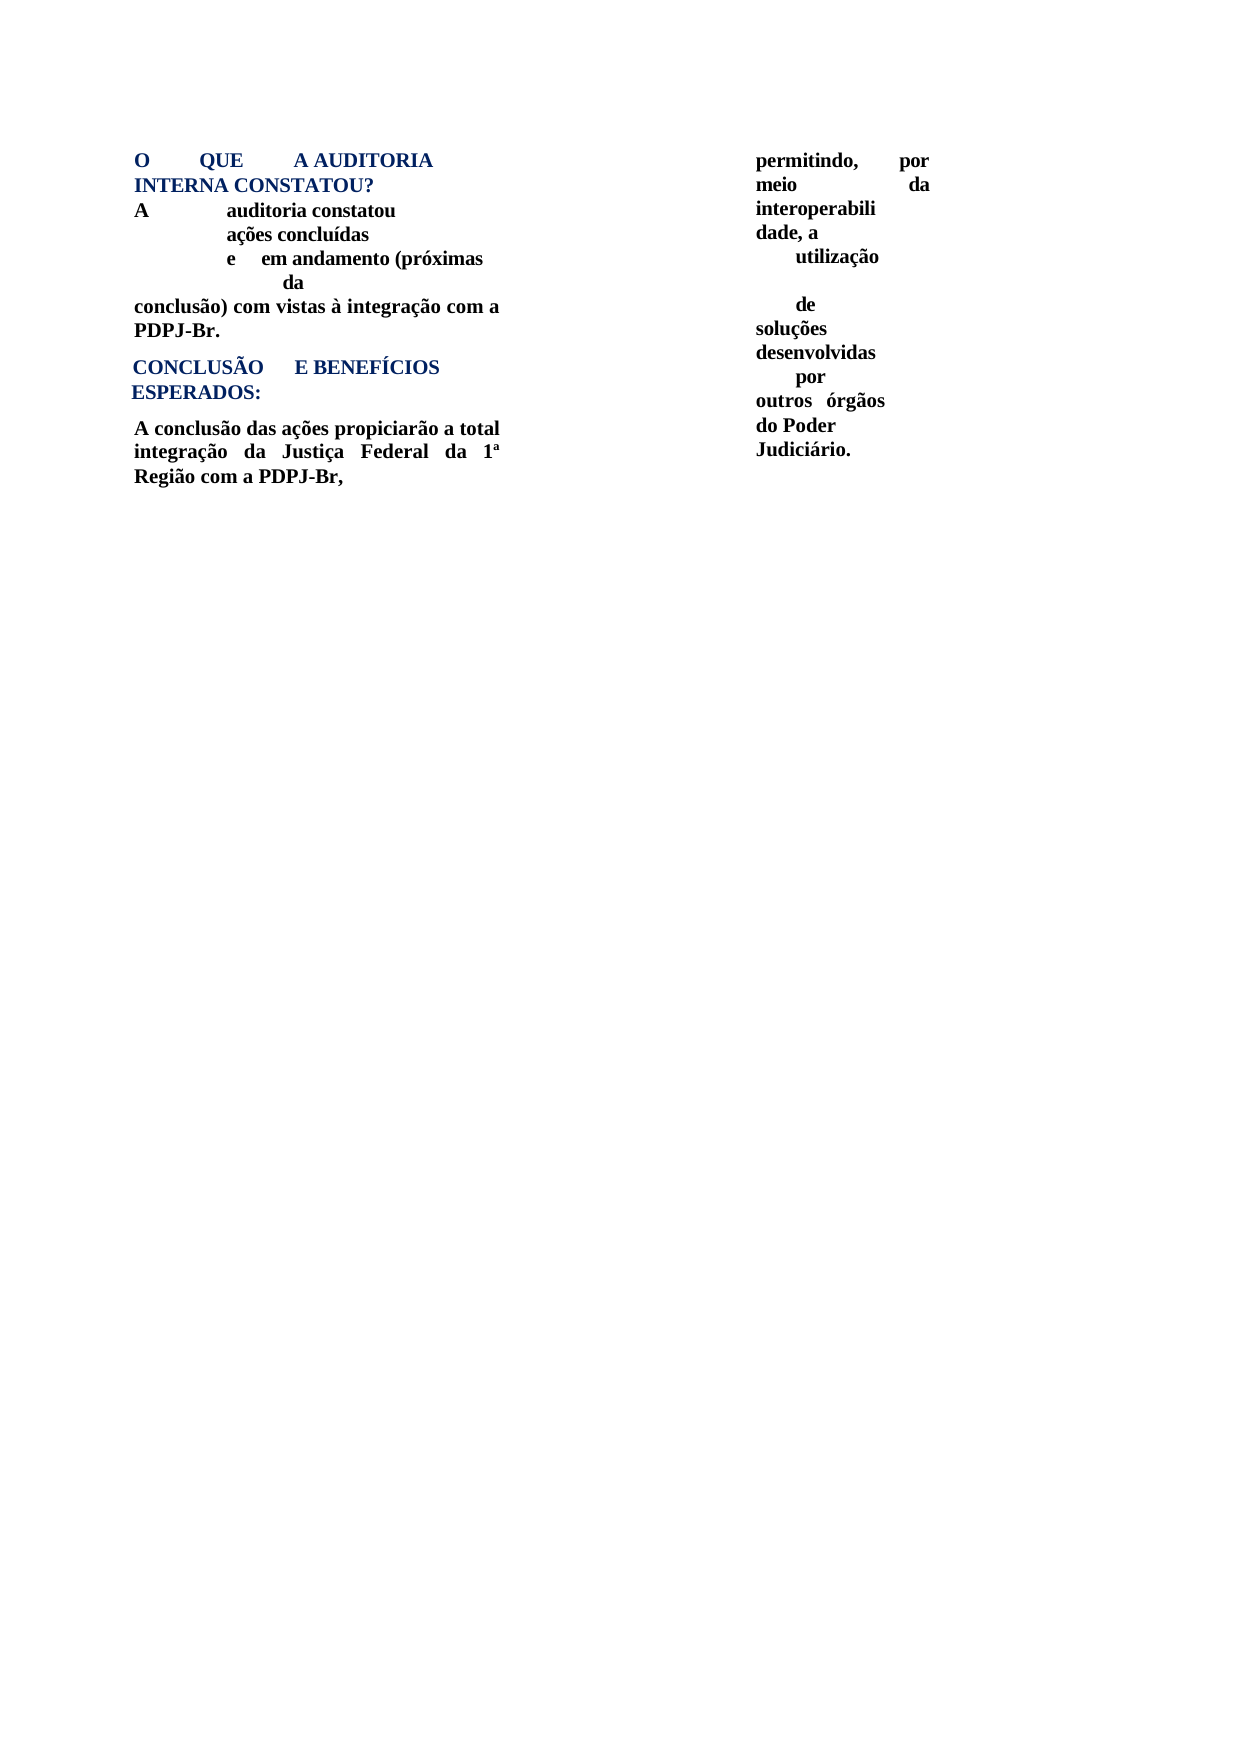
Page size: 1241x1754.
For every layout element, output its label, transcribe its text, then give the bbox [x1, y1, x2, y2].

text meio da [756, 172, 1122, 196]
text O QUE A AUDITORIA INTERNA CONSTATOU? [134, 148, 499, 197]
text A auditoria constatou ações concluídas e em andamento (próximas da [134, 198, 500, 294]
text permitindo, por [756, 148, 1122, 172]
text CONCLUSÃO E BENEFÍCIOS ESPERADOS: [131, 355, 499, 404]
text conclusão) com vistas à integração com a PDPJ-Br. [134, 294, 500, 342]
text interoperabilidade, a utilização de soluções desenvolvidas por outros órgãos do Poder Judiciário. [756, 196, 887, 461]
text A conclusão das ações propiciarão a total integração da Justiça Federal da 1ª Região com a PDPJ-Br, [134, 415, 500, 488]
